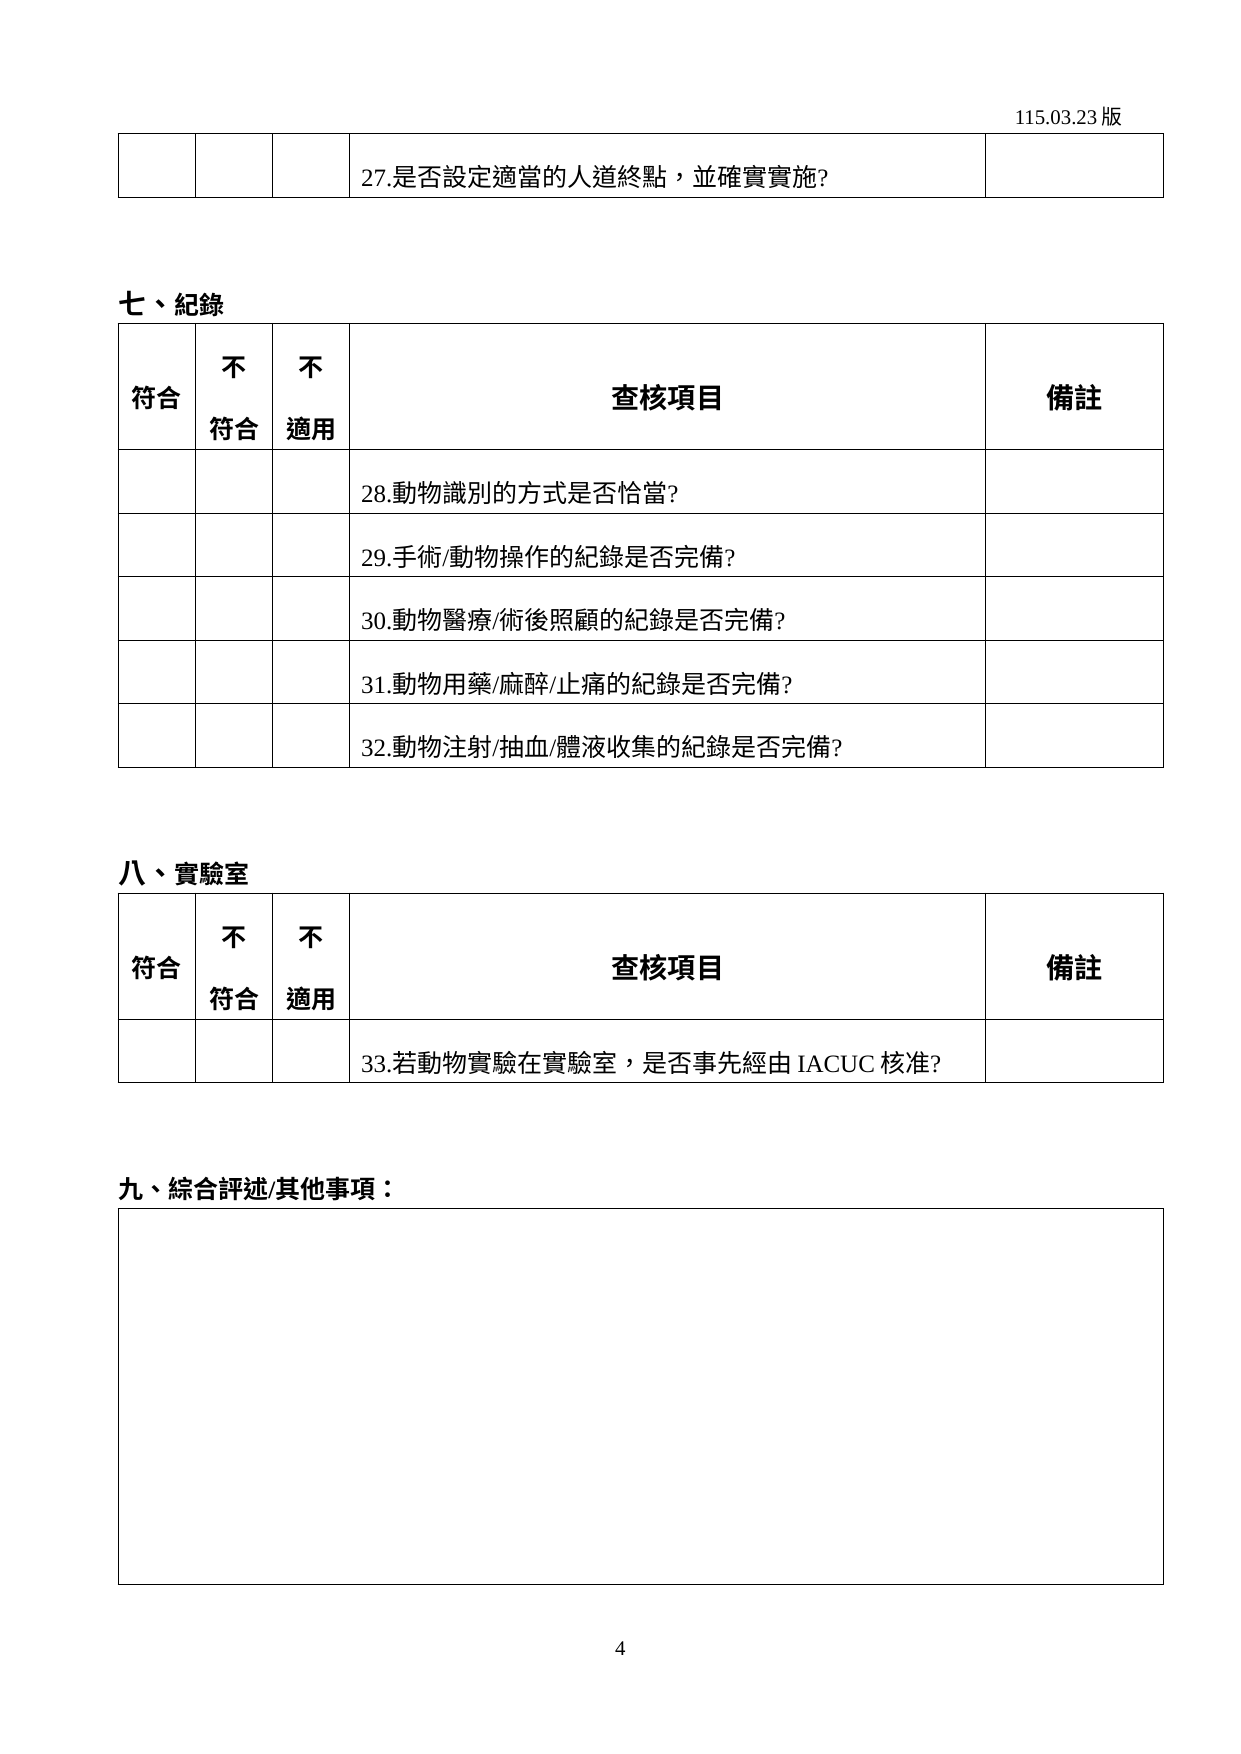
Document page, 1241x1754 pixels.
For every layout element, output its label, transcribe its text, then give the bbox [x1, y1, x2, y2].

table_cell [119, 514, 195, 576]
table_cell [273, 577, 349, 639]
table_cell [196, 1020, 272, 1082]
table_cell 27.是否設定適當的人道終點，並確實實施? [350, 134, 985, 197]
table_header 不 符合 [196, 324, 272, 449]
text 九、綜合評述/其他事項： [118, 1146, 1072, 1208]
table_cell [986, 641, 1163, 703]
table_cell [119, 450, 195, 512]
table_cell [986, 134, 1163, 197]
table_cell [986, 704, 1163, 767]
table_cell [196, 514, 272, 576]
table_cell [273, 641, 349, 703]
table_cell 29.手術/動物操作的紀錄是否完備? [350, 514, 985, 576]
table_cell [273, 450, 349, 512]
table_cell [119, 1020, 195, 1082]
table_cell 31.動物用藥/麻醉/止痛的紀錄是否完備? [350, 641, 985, 703]
table_cell [196, 134, 272, 197]
table_cell [119, 577, 195, 639]
table_cell [986, 1020, 1163, 1082]
table_cell 28.動物識別的方式是否恰當? [350, 450, 985, 512]
table_cell [196, 641, 272, 703]
table_header 備註 [986, 894, 1163, 1019]
table_cell [119, 704, 195, 767]
table_header 備註 [986, 324, 1163, 449]
table_cell [196, 577, 272, 639]
table_header 不 適用 [273, 324, 349, 449]
table_header 查核項目 [350, 324, 985, 449]
table_header [119, 1209, 1163, 1584]
table_cell 30.動物醫療/術後照顧的紀錄是否完備? [350, 577, 985, 639]
table_cell [986, 450, 1163, 512]
table_cell [986, 577, 1163, 639]
table_header 不 適用 [273, 894, 349, 1019]
table_cell [196, 450, 272, 512]
table_header 符合 [119, 324, 195, 449]
table_cell [273, 1020, 349, 1082]
table_cell [273, 704, 349, 767]
table_cell [273, 134, 349, 197]
table_header 查核項目 [350, 894, 985, 1019]
table_header 不 符合 [196, 894, 272, 1019]
text 八、實驗室 [118, 830, 1122, 893]
table_cell [196, 704, 272, 767]
table_header 符合 [119, 894, 195, 1019]
table_cell [119, 641, 195, 703]
text 七、紀錄 [118, 260, 1122, 323]
table_cell [273, 514, 349, 576]
table_cell [119, 134, 195, 197]
table_cell 33.若動物實驗在實驗室，是否事先經由IACUC核准? [350, 1020, 985, 1082]
table_cell [986, 514, 1163, 576]
table_cell 32.動物注射/抽血/體液收集的紀錄是否完備? [350, 704, 985, 767]
